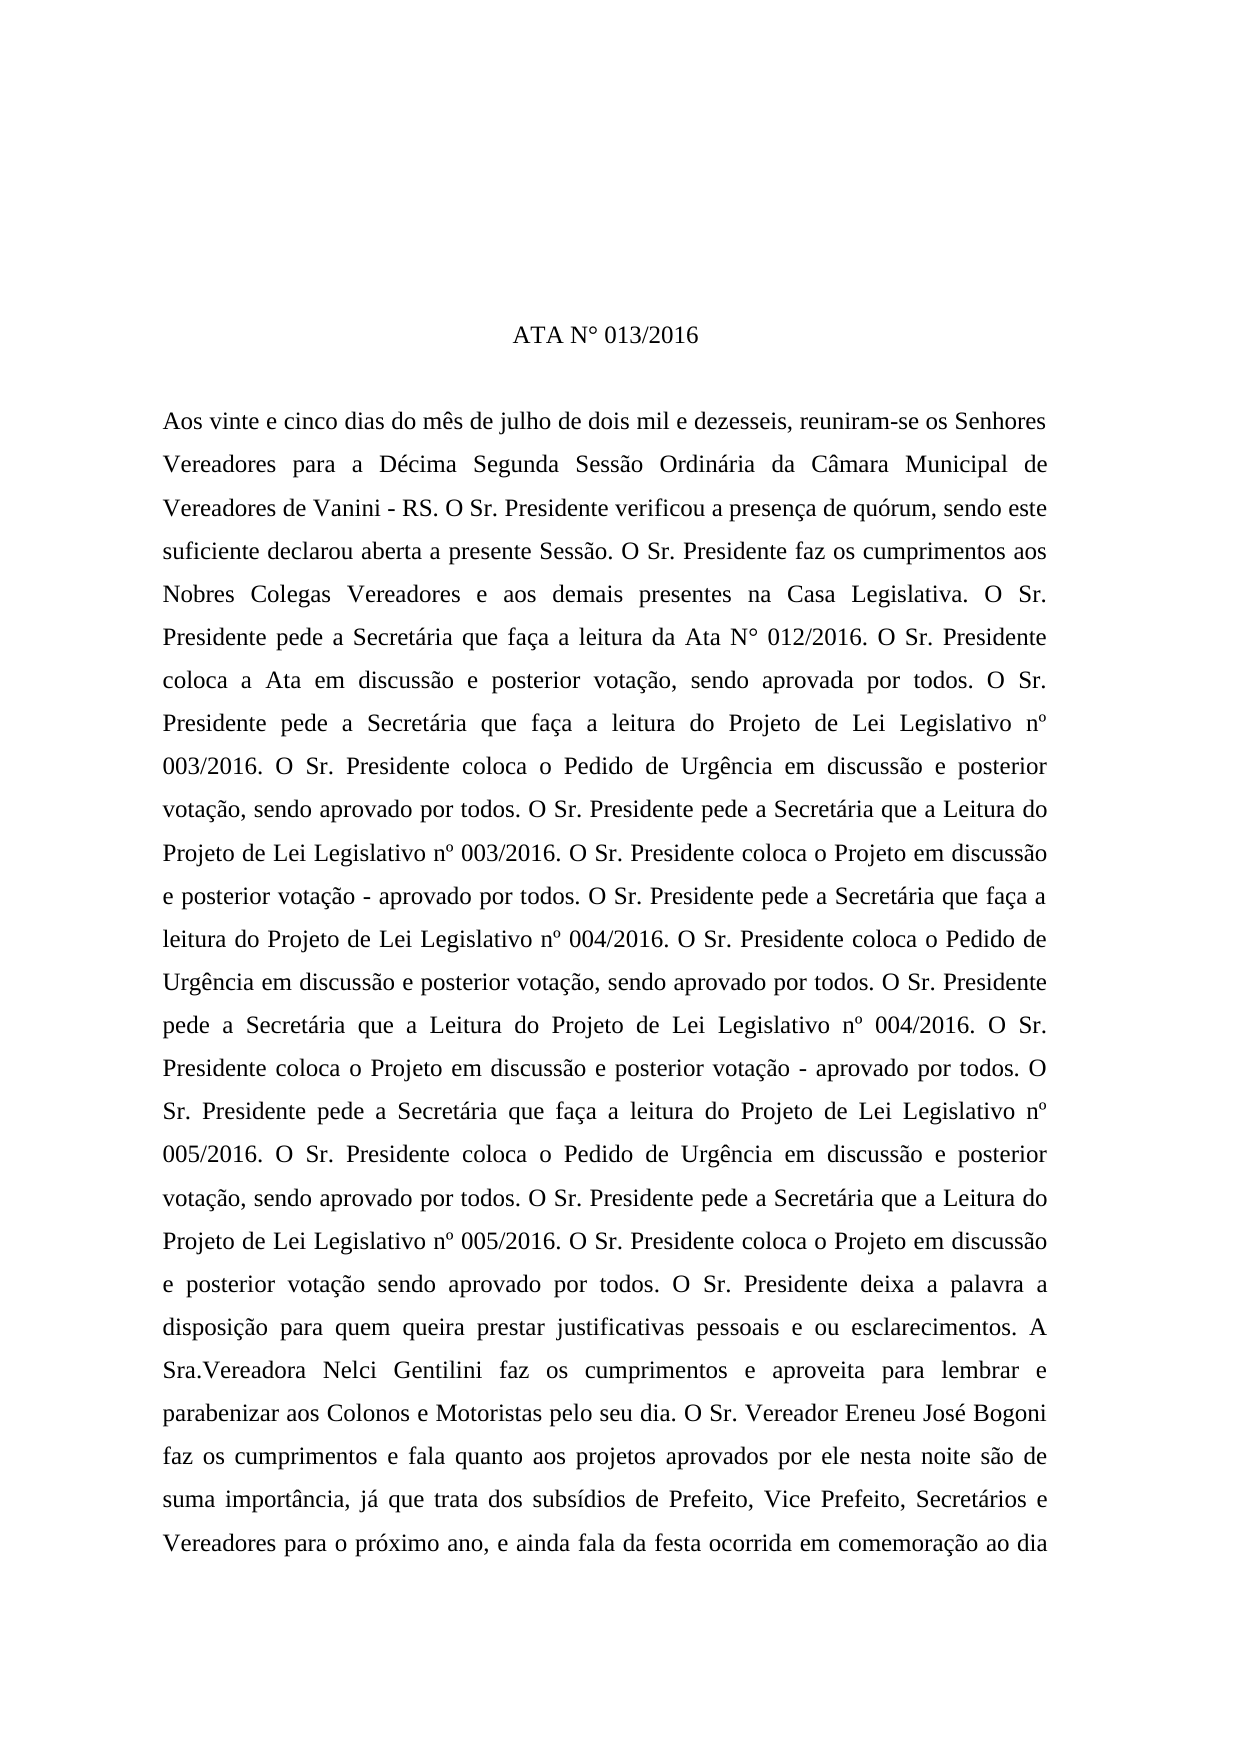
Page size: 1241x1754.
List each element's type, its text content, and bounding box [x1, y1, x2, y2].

text ATA N° 013/2016 [162, 320, 1048, 349]
text Aos vinte e cinco dias do mês de julho de dois mil e dezesseis, reuniram-se os Senhores Vereadores para a Décima Segunda Sessão Ordinária da Câmara Municipal de Vereadores de Vanini - RS. O Sr. Presidente verificou a presença de quórum, sendo este suficiente declarou aberta a presente Sessão. O Sr. Presidente faz os cumprimentos aos Nobres Colegas Vereadores e aos demais presentes na Casa Legislativa. O Sr. Presidente pede a Secretária que faça a leitura da Ata N° 012/2016. O Sr. Presidente coloca a Ata em discussão e posterior votação, sendo aprovada por todos. O Sr. Presidente pede a Secretária que faça a leitura do Projeto de Lei Legislativo nº 003/2016. O Sr. Presidente coloca o Pedido de Urgência em discussão e posterior votação, sendo aprovado por todos. O Sr. Presidente pede a Secretária que a Leitura do Projeto de Lei Legislativo nº 003/2016. O Sr. Presidente coloca o Projeto em discussão e posterior votação - aprovado por todos. O Sr. Presidente pede a Secretária que faça a leitura do Projeto de Lei Legislativo nº 004/2016. O Sr. Presidente coloca o Pedido de Urgência em discussão e posterior votação, sendo aprovado por todos. O Sr. Presidente pede a Secretária que a Leitura do Projeto de Lei Legislativo nº 004/2016. O Sr. Presidente coloca o Projeto em discussão e posterior votação - aprovado por todos. O Sr. Presidente pede a Secretária que faça a leitura do Projeto de Lei Legislativo nº 005/2016. O Sr. Presidente coloca o Pedido de Urgência em discussão e posterior votação, sendo aprovado por todos. O Sr. Presidente pede a Secretária que a Leitura do Projeto de Lei Legislativo nº 005/2016. O Sr. Presidente coloca o Projeto em discussão e posterior votação sendo aprovado por todos. O Sr. Presidente deixa a palavra a disposição para quem queira prestar justificativas pessoais e ou esclarecimentos. A Sra.Vereadora Nelci Gentilini faz os cumprimentos e aproveita para lembrar e parabenizar aos Colonos e Motoristas pelo seu dia. O Sr. Vereador Ereneu José Bogoni faz os cumprimentos e fala quanto aos projetos aprovados por ele nesta noite são de suma importância, já que trata dos subsídios de Prefeito, Vice Prefeito, Secretários e Vereadores para o próximo ano, e ainda fala da festa ocorrida em comemoração ao dia do Colono e Motorista em nosso município, e lembra que esta é uma das maiores festas que acontecem, e parabeniza as duas categorias, sabendo que a base [162, 406, 1048, 1556]
